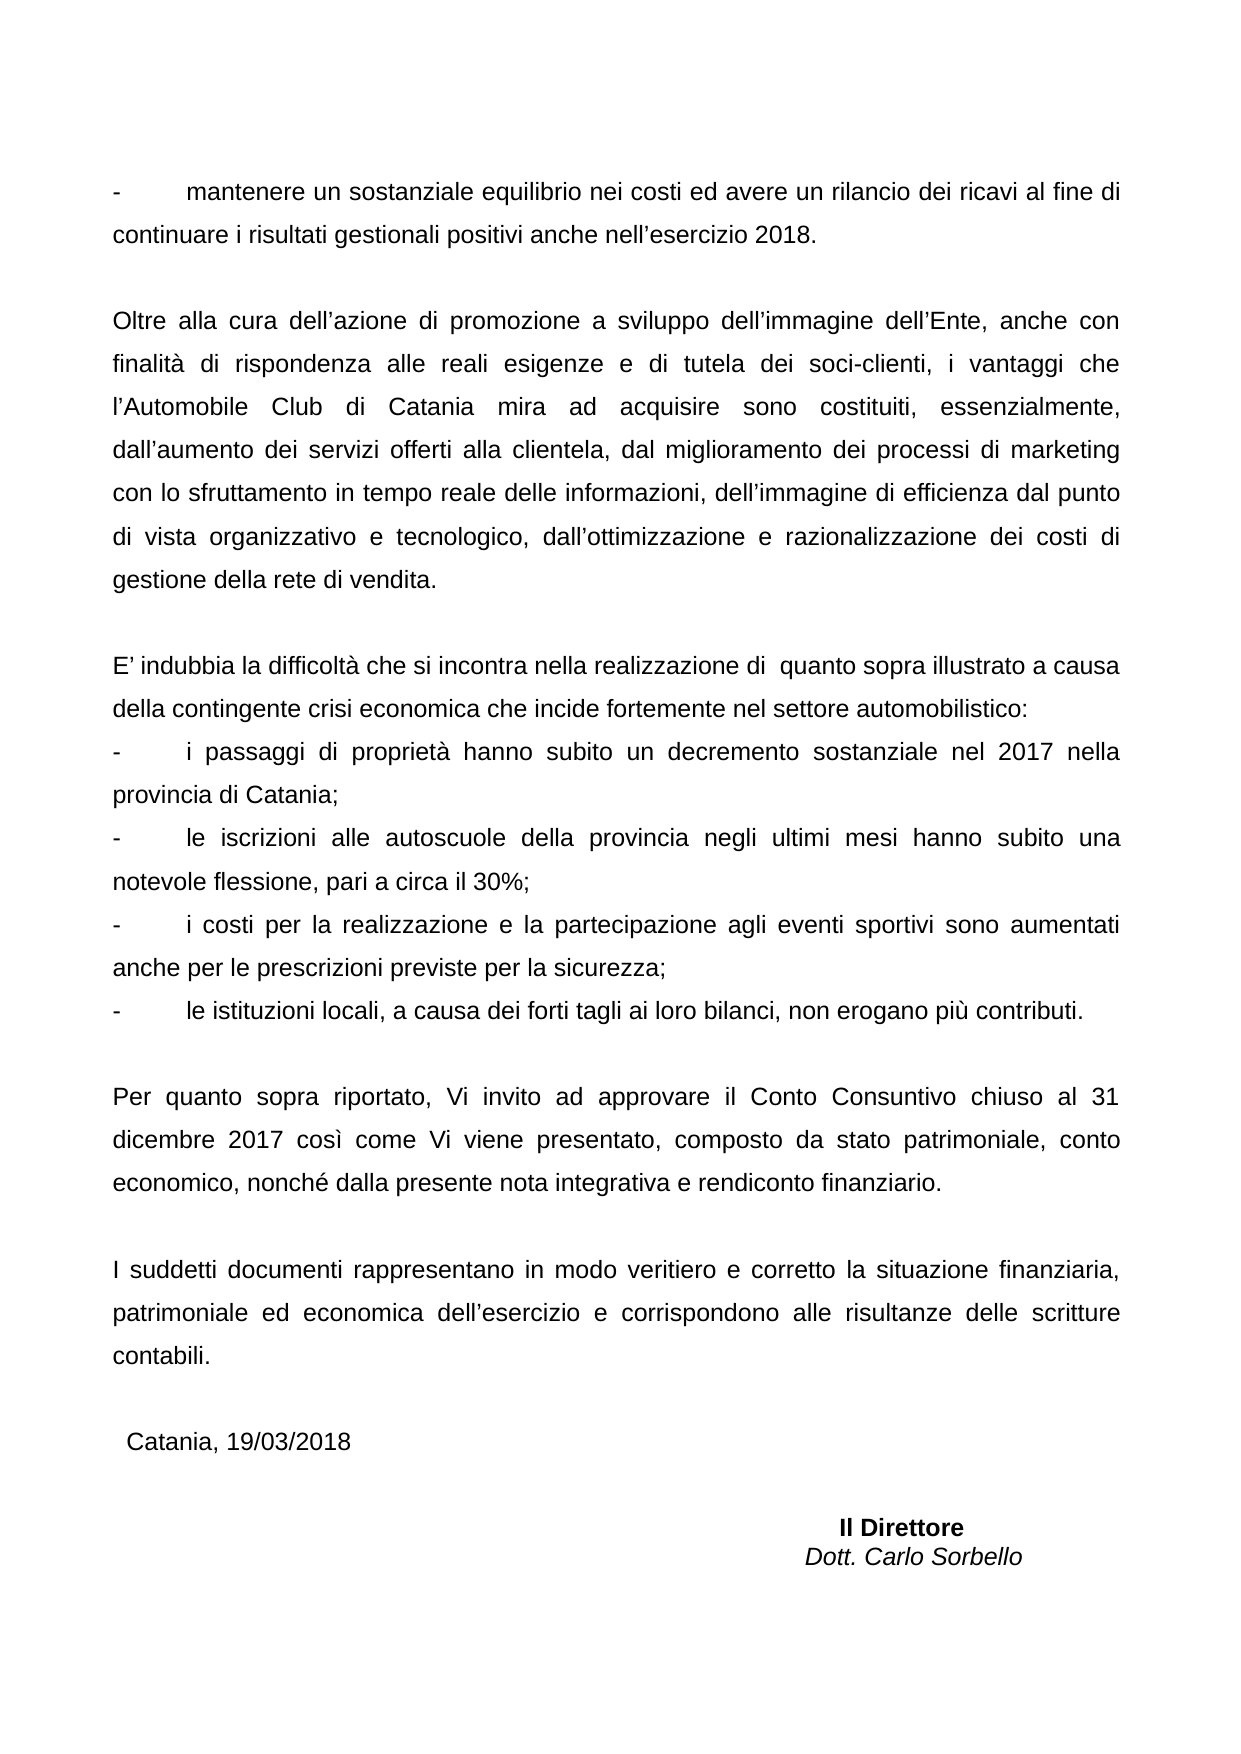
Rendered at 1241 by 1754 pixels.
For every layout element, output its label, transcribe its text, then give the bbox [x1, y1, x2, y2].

text E’ indubbia la difficoltà che si incontra nella realizzazione di quanto sopra illustrato a causa della contingente crisi economica che incide fortemente nel settore automobilistico: [112, 651, 1122, 723]
list le iscrizioni alle autoscuole della provincia negli ultimi mesi hanno subito una notevole flessione, pari a circa il 30%; [112, 823, 1122, 895]
text I suddetti documenti rappresentano in modo veritiero e corretto la situazione finanziaria, patrimoniale ed economica dell’esercizio e corrispondono alle risultanze delle scritture contabili. [112, 1254, 1122, 1369]
text Catania, 19/03/2018 [112, 1427, 1122, 1456]
text Per quanto sopra riportato, Vi invito ad approvare il Conto Consuntivo chiuso al 31 dicembre 2017 così come Vi viene presentato, composto da stato patrimoniale, conto economico, nonché dalla presente nota integrativa e rendiconto finanziario. [112, 1082, 1122, 1197]
list mantenere un sostanziale equilibrio nei costi ed avere un rilancio dei ricavi al fine di continuare i risultati gestionali positivi anche nell’esercizio 2018. [112, 176, 1122, 248]
text Il Direttore Dott. Carlo Sorbello [112, 1513, 1122, 1571]
text Oltre alla cura dell’azione di promozione a sviluppo dell’immagine dell’Ente, anche con finalità di rispondenza alle reali esigenze e di tutela dei soci-clienti, i vantaggi che l’Automobile Club di Catania mira ad acquisire sono costituiti, essenzialmente, dall’aumento dei servizi offerti alla clientela, dal miglioramento dei processi di marketing con lo sfruttamento in tempo reale delle informazioni, dell’immagine di efficienza dal punto di vista organizzativo e tecnologico, dall’ottimizzazione e razionalizzazione dei costi di gestione della rete di vendita. [112, 306, 1122, 593]
list le istituzioni locali, a causa dei forti tagli ai loro bilanci, non erogano più contributi. [112, 996, 1122, 1024]
list i costi per la realizzazione e la partecipazione agli eventi sportivi sono aumentati anche per le prescrizioni previste per la sicurezza; [112, 909, 1122, 981]
list i passaggi di proprietà hanno subito un decremento sostanziale nel 2017 nella provincia di Catania; [112, 737, 1122, 809]
